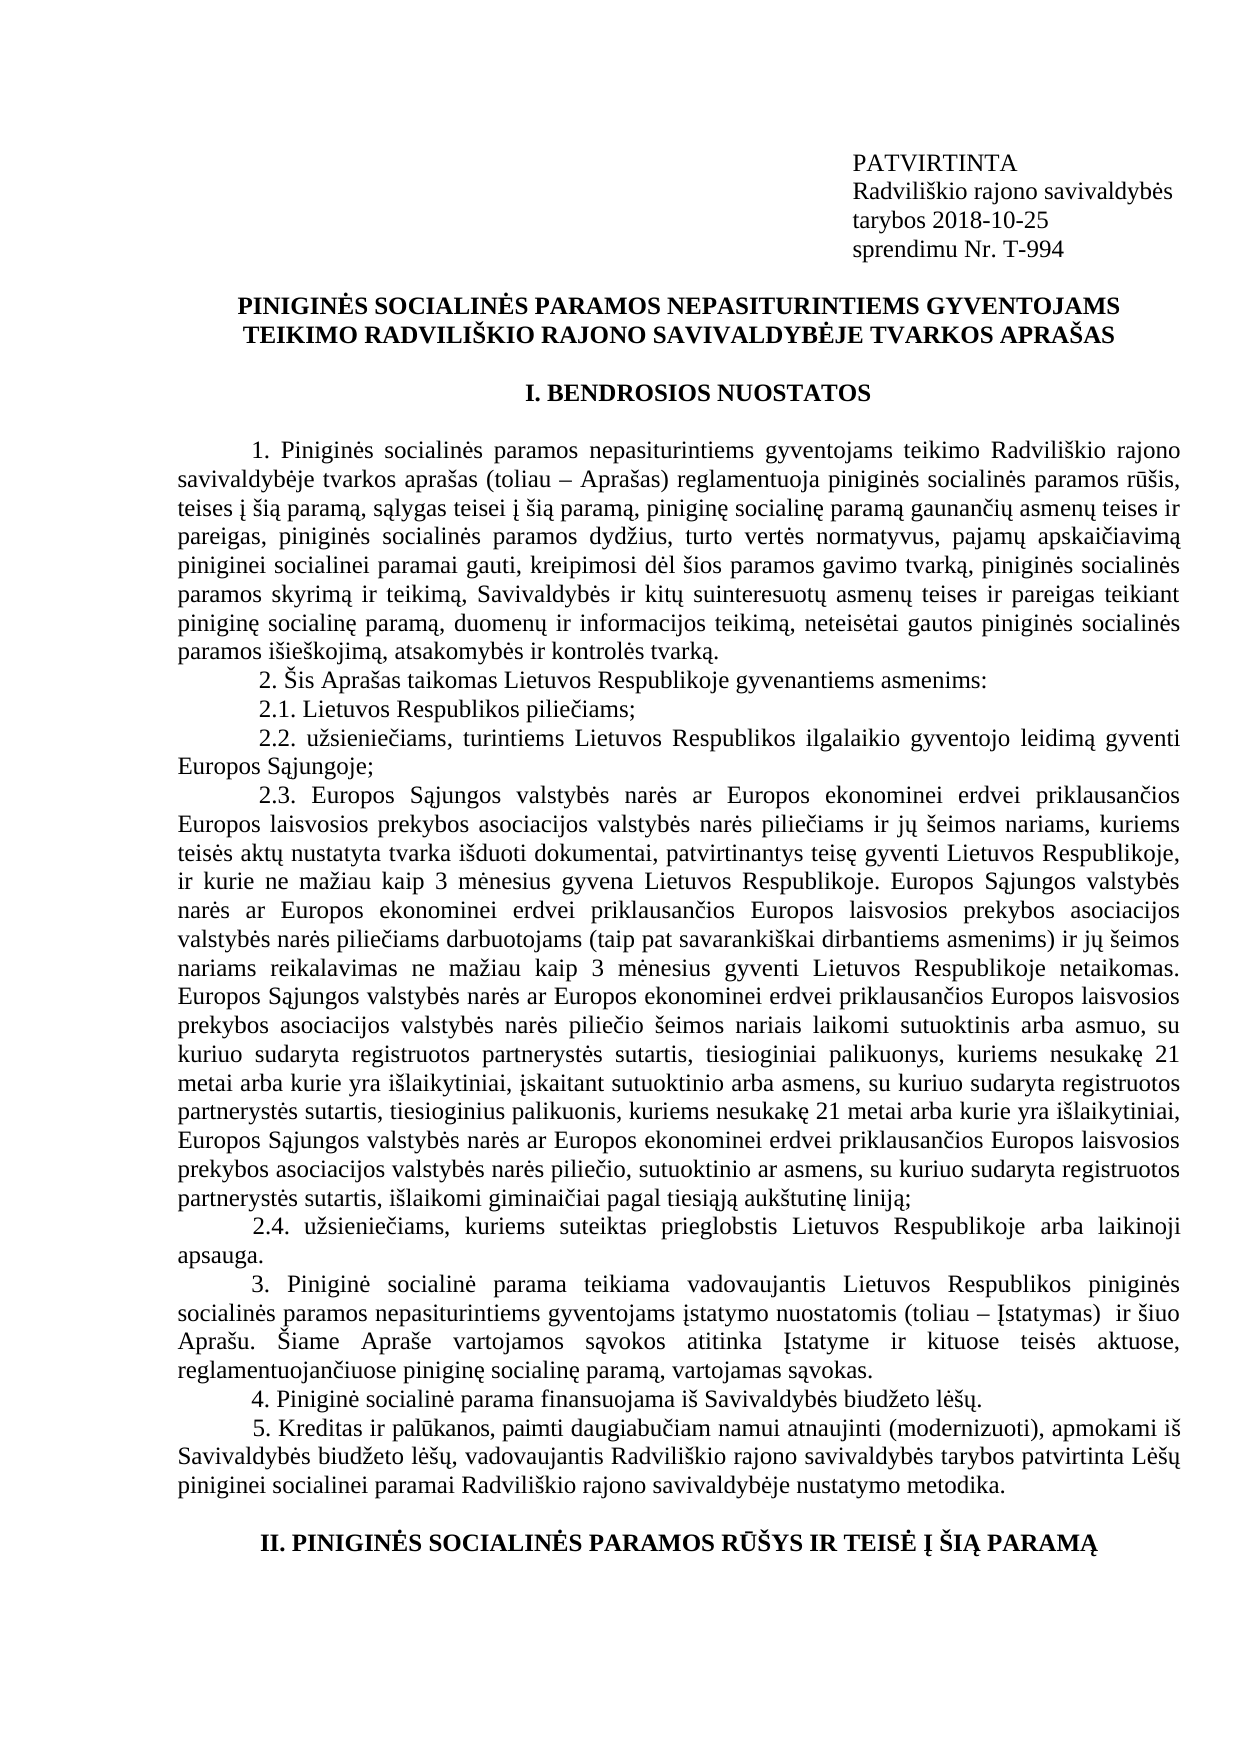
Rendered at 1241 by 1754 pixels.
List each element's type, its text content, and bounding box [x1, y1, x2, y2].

text 3. Piniginė socialinė parama teikiama vadovaujantis Lietuvos Respublikos piniginės socialinės paramos nepasiturintiems gyventojams įstatymo nuostatomis (toliau – Įstatymas) ir šiuo Aprašu. Šiame Apraše vartojamos sąvokos atitinka Įstatyme ir kituose teisės aktuose, reglamentuojančiuose piniginę socialinę paramą, vartojamas sąvokas. [177, 1269, 1181, 1384]
text PATVIRTINTA [852, 148, 1181, 176]
text 2.4. užsieniečiams, kuriems suteiktas prieglobstis Lietuvos Respublikoje arba laikinoji apsauga. [177, 1211, 1181, 1269]
text PINIGINĖS SOCIALINĖS PARAMOS NEPASITURINTIEMS GYVENTOJAMS [177, 291, 1181, 320]
text 4. Piniginė socialinė parama finansuojama iš Savivaldybės biudžeto lėšų. [177, 1384, 1181, 1413]
text 2. Šis Aprašas taikomas Lietuvos Respublikoje gyvenantiems asmenims: [177, 665, 1181, 694]
text 1. Piniginės socialinės paramos nepasiturintiems gyventojams teikimo Radviliškio rajono savivaldybėje tvarkos aprašas (toliau – Aprašas) reglamentuoja piniginės socialinės paramos rūšis, teises į šią paramą, sąlygas teisei į šią paramą, piniginę socialinę paramą gaunančių asmenų teises ir pareigas, piniginės socialinės paramos dydžius, turto vertės normatyvus, pajamų apskaičiavimą piniginei socialinei paramai gauti, kreipimosi dėl šios paramos gavimo tvarką, piniginės socialinės paramos skyrimą ir teikimą, Savivaldybės ir kitų suinteresuotų asmenų teises ir pareigas teikiant piniginę socialinę paramą, duomenų ir informacijos teikimą, neteisėtai gautos piniginės socialinės paramos išieškojimą, atsakomybės ir kontrolės tvarką. [177, 435, 1181, 665]
text tarybos 2018-10-25 [852, 205, 1181, 234]
text sprendimu Nr. T-994 [852, 234, 1181, 263]
text TEIKIMO RADVILIŠKIO RAJONO SAVIVALDYBĖJE TVARKOS APRAŠAS [177, 320, 1181, 349]
text II. PINIGINĖS SOCIALINĖS PARAMOS RŪŠYS IR TEISĖ Į ŠIĄ PARAMĄ [177, 1528, 1181, 1556]
text I. BENDROSIOS NUOSTATOS [215, 378, 1181, 406]
text 5. Kreditas ir palūkanos, paimti daugiabučiam namui atnaujinti (modernizuoti), apmokami iš Savivaldybės biudžeto lėšų, vadovaujantis Radviliškio rajono savivaldybės tarybos patvirtinta Lėšų piniginei socialinei paramai Radviliškio rajono savivaldybėje nustatymo metodika. [177, 1413, 1181, 1499]
text Radviliškio rajono savivaldybės [852, 176, 1181, 205]
text 2.1. Lietuvos Respublikos piliečiams; [177, 694, 1181, 723]
text 2.2. užsieniečiams, turintiems Lietuvos Respublikos ilgalaikio gyventojo leidimą gyventi Europos Sąjungoje; [177, 723, 1181, 780]
text 2.3. Europos Sąjungos valstybės narės ar Europos ekonominei erdvei priklausančios Europos laisvosios prekybos asociacijos valstybės narės piliečiams ir jų šeimos nariams, kuriems teisės aktų nustatyta tvarka išduoti dokumentai, patvirtinantys teisę gyventi Lietuvos Respublikoje, ir kurie ne mažiau kaip 3 mėnesius gyvena Lietuvos Respublikoje. Europos Sąjungos valstybės narės ar Europos ekonominei erdvei priklausančios Europos laisvosios prekybos asociacijos valstybės narės piliečiams darbuotojams (taip pat savarankiškai dirbantiems asmenims) ir jų šeimos nariams reikalavimas ne mažiau kaip 3 mėnesius gyventi Lietuvos Respublikoje netaikomas. Europos Sąjungos valstybės narės ar Europos ekonominei erdvei priklausančios Europos laisvosios prekybos asociacijos valstybės narės piliečio šeimos nariais laikomi sutuoktinis arba asmuo, su kuriuo sudaryta registruotos partnerystės sutartis, tiesioginiai palikuonys, kuriems nesukakę 21 metai arba kurie yra išlaikytiniai, įskaitant sutuoktinio arba asmens, su kuriuo sudaryta registruotos partnerystės sutartis, tiesioginius palikuonis, kuriems nesukakę 21 metai arba kurie yra išlaikytiniai, Europos Sąjungos valstybės narės ar Europos ekonominei erdvei priklausančios Europos laisvosios prekybos asociacijos valstybės narės piliečio, sutuoktinio ar asmens, su kuriuo sudaryta registruotos partnerystės sutartis, išlaikomi giminaičiai pagal tiesiąją aukštutinę liniją; [177, 780, 1181, 1211]
